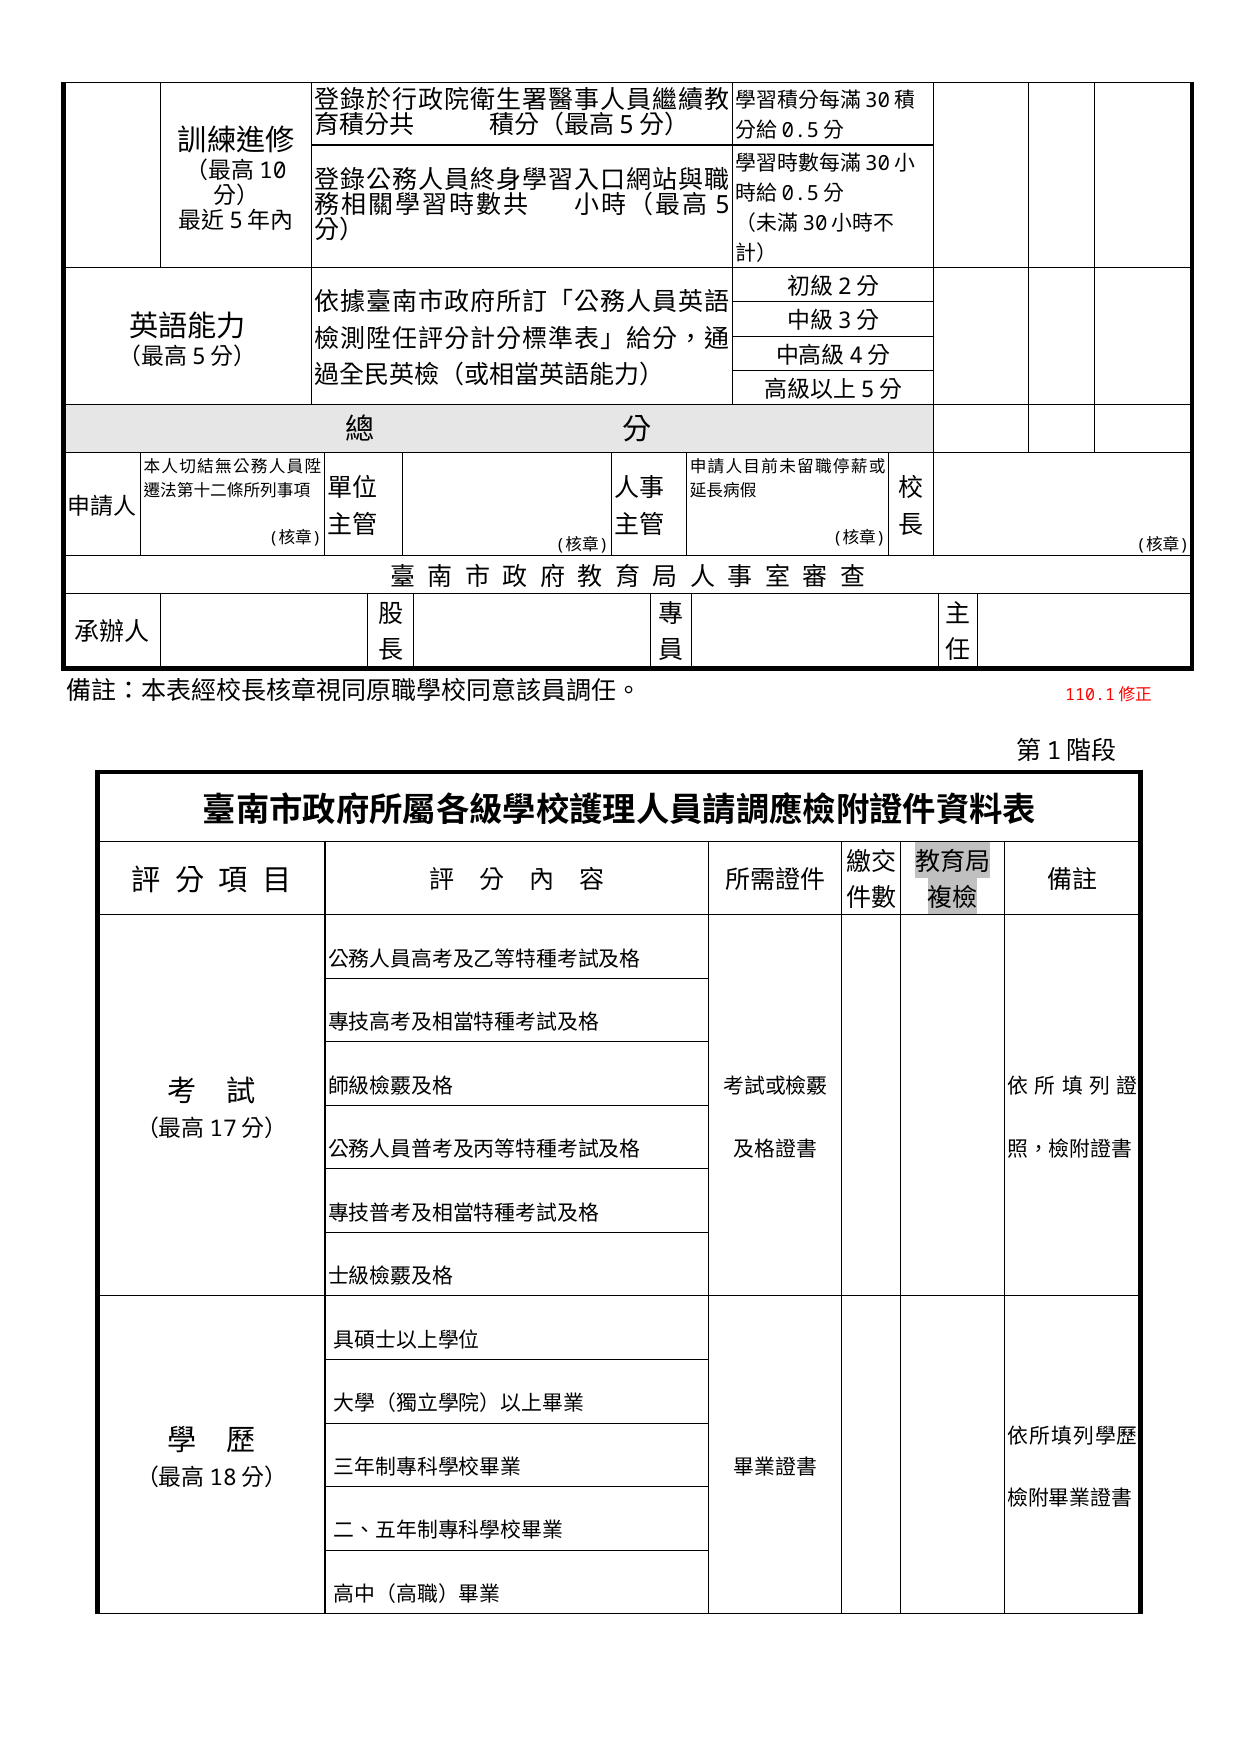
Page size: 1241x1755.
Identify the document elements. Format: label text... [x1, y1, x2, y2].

table_cell 股長 [368, 594, 413, 666]
table_cell 中高級4分 [733, 337, 933, 370]
table_cell [414, 594, 650, 666]
table_cell 備註 [1005, 842, 1138, 914]
table_cell [1029, 83, 1094, 267]
table_cell 教育局複檢 [901, 842, 1004, 914]
table_cell 學習積分每滿30積分給0.5分 [733, 83, 933, 144]
table_cell 總 分 [66, 405, 933, 452]
table_cell 中級3分 [733, 302, 933, 336]
table_cell 依所填列證照，檢附證書 [1005, 915, 1138, 1295]
table_cell (核章) [934, 453, 1190, 555]
table_cell [842, 1296, 900, 1613]
table_cell [66, 83, 160, 267]
table_cell [161, 594, 367, 666]
table_cell 所需證件 [709, 842, 841, 914]
table_cell 士級檢覈及格 [326, 1233, 708, 1295]
table_cell 三年制專科學校畢業 [326, 1424, 708, 1486]
table_cell 學習時數每滿30小時給0.5分 （未滿30小時不計） [733, 146, 933, 267]
table_cell 專技普考及相當特種考試及格 [326, 1169, 708, 1232]
table_cell 申請人 [66, 453, 140, 555]
table_cell 校長 [889, 453, 933, 555]
table_cell [1095, 405, 1190, 452]
table_cell [901, 915, 1004, 1295]
table_cell 考試或檢覈 及格證書 [709, 915, 841, 1295]
table_cell 依所填列學歷檢附畢業證書 [1005, 1296, 1138, 1613]
table_cell 初級2分 [733, 268, 933, 301]
table_cell 大學（獨立學院）以上畢業 [326, 1360, 708, 1422]
table_cell 學 歷 （最高18分） [100, 1296, 324, 1613]
table_cell [934, 405, 1028, 452]
table_cell [1095, 83, 1190, 267]
table_cell 依據臺南市政府所訂「公務人員英語檢測陞任評分計分標準表」給分，通過全民英檢（或相當英語能力） [312, 268, 732, 404]
table_cell 英語能力 （最高5分） [66, 268, 311, 404]
table_cell 專員 [651, 594, 691, 666]
table_cell 公務人員普考及丙等特種考試及格 [326, 1106, 708, 1168]
table_cell 訓練進修 （最高10分） 最近5年內 [161, 83, 311, 267]
table_cell 專技高考及相當特種考試及格 [326, 979, 708, 1041]
table_cell 公務人員高考及乙等特種考試及格 [326, 915, 708, 978]
table_cell [1029, 268, 1094, 404]
table_cell [1029, 405, 1094, 452]
table_cell 繳交 件數 [842, 842, 900, 914]
table_cell 具碩士以上學位 [326, 1296, 708, 1359]
table_cell 人事主管 [612, 453, 686, 555]
table_cell 高中（高職）畢業 [326, 1551, 708, 1613]
table_cell (核章) [403, 453, 611, 555]
table_cell 本人切結無公務人員陞遷法第十二條所列事項 (核章) [141, 453, 324, 555]
table_cell [934, 83, 1028, 267]
table_cell 評 分 項 目 [100, 842, 324, 914]
table_cell 考 試 （最高17分） [100, 915, 324, 1295]
table_cell [934, 268, 1028, 404]
text 110.1修正 [1065, 681, 1185, 705]
table_header 臺南市政府所屬各級學校護理人員請調應檢附證件資料表 [100, 774, 1138, 841]
table_cell 畢業證書 [709, 1296, 841, 1613]
table_cell 申請人目前未留職停薪或延長病假 (核章) [687, 453, 888, 555]
table_cell 登錄於行政院衛生署醫事人員繼續教育積分共 積分（最高5分） [312, 83, 732, 144]
table_cell 高級以上5分 [733, 371, 933, 404]
table_cell 登錄公務人員終身學習入口網站與職務相關學習時數共 小時（最高5分） [312, 146, 732, 267]
table_cell [901, 1296, 1004, 1613]
table_cell [978, 594, 1190, 666]
table_cell 單位主管 [325, 453, 402, 555]
table_cell 主任 [939, 594, 977, 666]
table_cell 二、五年制專科學校畢業 [326, 1487, 708, 1549]
text 備註：本表經校長核章視同原職學校同意該員調任。 [66, 671, 1200, 730]
table_cell 承辦人 [66, 594, 160, 666]
table_cell 臺 南 市 政 府 教 育 局 人 事 室 審 查 [66, 556, 1190, 592]
table_cell 評 分 內 容 [326, 842, 708, 914]
table_cell [842, 915, 900, 1295]
text 第1階段 [159, 707, 1116, 769]
table_cell 師級檢覈及格 [326, 1042, 708, 1105]
table_cell [692, 594, 938, 666]
table_cell [1095, 268, 1190, 404]
